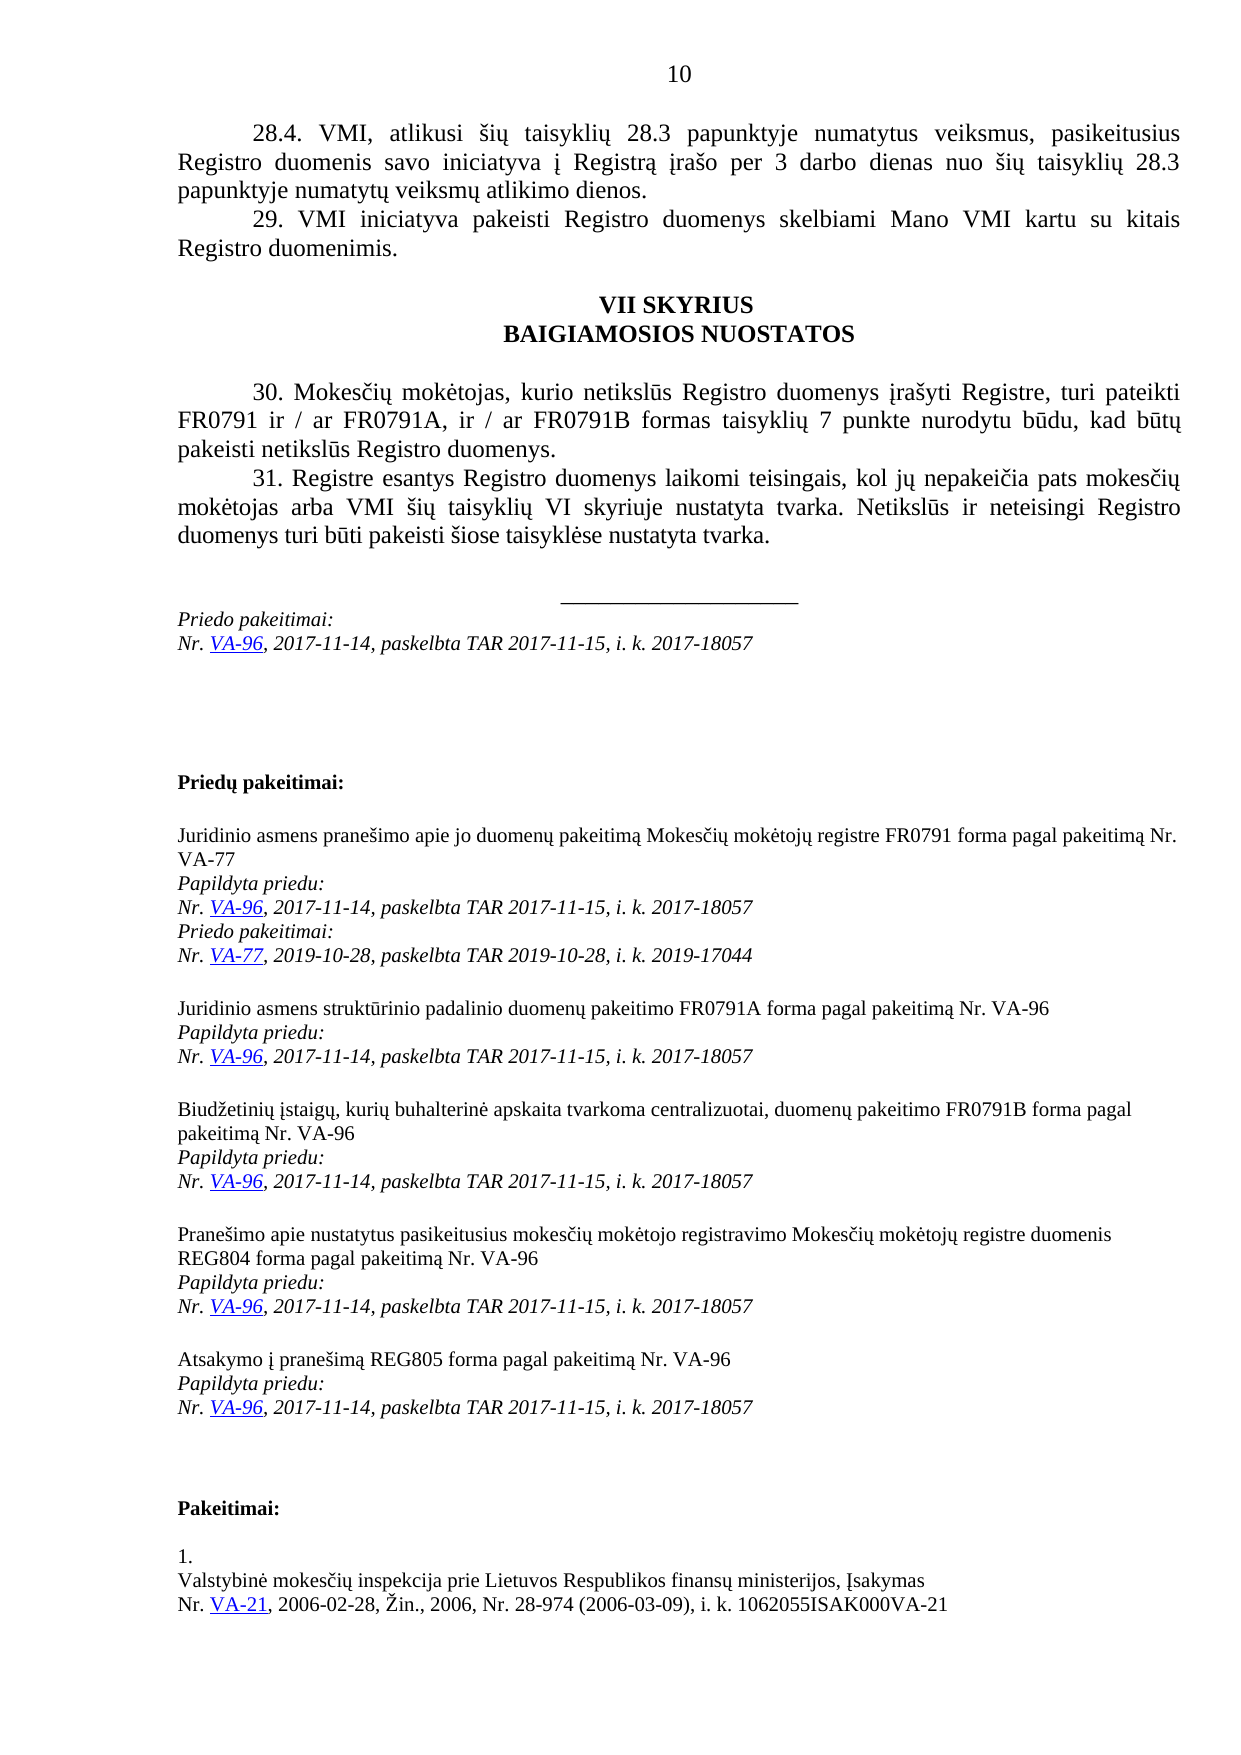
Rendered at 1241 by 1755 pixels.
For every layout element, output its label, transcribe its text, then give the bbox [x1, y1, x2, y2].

text Atsakymo į pranešimą REG805 forma pagal pakeitimą Nr. VA-96 [177, 1347, 1181, 1371]
text Pranešimo apie nustatytus pasikeitusius mokesčių mokėtojo registravimo Mokesčių mokėtojų registre duomenis REG804 forma pagal pakeitimą Nr. VA-96 [177, 1222, 1181, 1270]
text Nr. VA-96, 2017-11-14, paskelbta TAR 2017-11-15, i. k. 2017-18057 [177, 1294, 1181, 1318]
text Papildyta priedu: [177, 1145, 1181, 1169]
text 28.4. VMI, atlikusi šių taisyklių 28.3 papunktyje numatytus veiksmus, pasikeitusius Registro duomenis savo iniciatyva į Registrą įrašo per 3 darbo dienas nuo šių taisyklių 28.3 papunktyje numatytų veiksmų atlikimo dienos. [177, 118, 1181, 204]
text 30. Mokesčių mokėtojas, kurio netikslūs Registro duomenys įrašyti Registre, turi pateikti FR0791 ir / ar FR0791A, ir / ar FR0791B formas taisyklių 7 punkte nurodytu būdu, kad būtų pakeisti netikslūs Registro duomenys. [177, 377, 1181, 463]
text Biudžetinių įstaigų, kurių buhalterinė apskaita tvarkoma centralizuotai, duomenų pakeitimo FR0791B forma pagal pakeitimą Nr. VA-96 [177, 1097, 1181, 1145]
text 1. [177, 1544, 1181, 1568]
text Nr. VA-96, 2017-11-14, paskelbta TAR 2017-11-15, i. k. 2017-18057 [177, 1044, 1181, 1068]
text Nr. VA-96, 2017-11-14, paskelbta TAR 2017-11-15, i. k. 2017-18057 [177, 631, 1181, 655]
text Nr. VA-96, 2017-11-14, paskelbta TAR 2017-11-15, i. k. 2017-18057 [177, 1395, 1181, 1419]
text Papildyta priedu: [177, 1270, 1181, 1294]
text Nr. VA-77, 2019-10-28, paskelbta TAR 2019-10-28, i. k. 2019-17044 [177, 943, 1181, 967]
text Juridinio asmens pranešimo apie jo duomenų pakeitimą Mokesčių mokėtojų registre FR0791 forma pagal pakeitimą Nr. VA-77 [177, 823, 1181, 871]
text Papildyta priedu: [177, 871, 1181, 895]
text Juridinio asmens struktūrinio padalinio duomenų pakeitimo FR0791A forma pagal pakeitimą Nr. VA-96 [177, 996, 1181, 1020]
text Priedo pakeitimai: [177, 607, 1181, 631]
text 29. VMI iniciatyva pakeisti Registro duomenys skelbiami Mano VMI kartu su kitais Registro duomenimis. [177, 204, 1181, 262]
text BAIGIAMOSIOS NUOSTATOS [177, 319, 1181, 348]
text Priedų pakeitimai: [177, 770, 1181, 794]
text Valstybinė mokesčių inspekcija prie Lietuvos Respublikos finansų ministerijos, Įsakymas [177, 1568, 1181, 1592]
text ___________________ [177, 578, 1181, 607]
text Nr. VA-21, 2006-02-28, Žin., 2006, Nr. 28-974 (2006-03-09), i. k. 1062055ISAK000VA-21 [177, 1592, 1181, 1616]
text VII SKYRIUS [177, 291, 1181, 319]
text Nr. VA-96, 2017-11-14, paskelbta TAR 2017-11-15, i. k. 2017-18057 [177, 1169, 1181, 1193]
text Nr. VA-96, 2017-11-14, paskelbta TAR 2017-11-15, i. k. 2017-18057 [177, 895, 1181, 919]
text Papildyta priedu: [177, 1371, 1181, 1395]
text Priedo pakeitimai: [177, 919, 1181, 943]
text Pakeitimai: [177, 1496, 1181, 1520]
text Papildyta priedu: [177, 1020, 1181, 1044]
text 31. Registre esantys Registro duomenys laikomi teisingais, kol jų nepakeičia pats mokesčių mokėtojas arba VMI šių taisyklių VI skyriuje nustatyta tvarka. Netikslūs ir neteisingi Registro duomenys turi būti pakeisti šiose taisyklėse nustatyta tvarka. [177, 463, 1181, 549]
